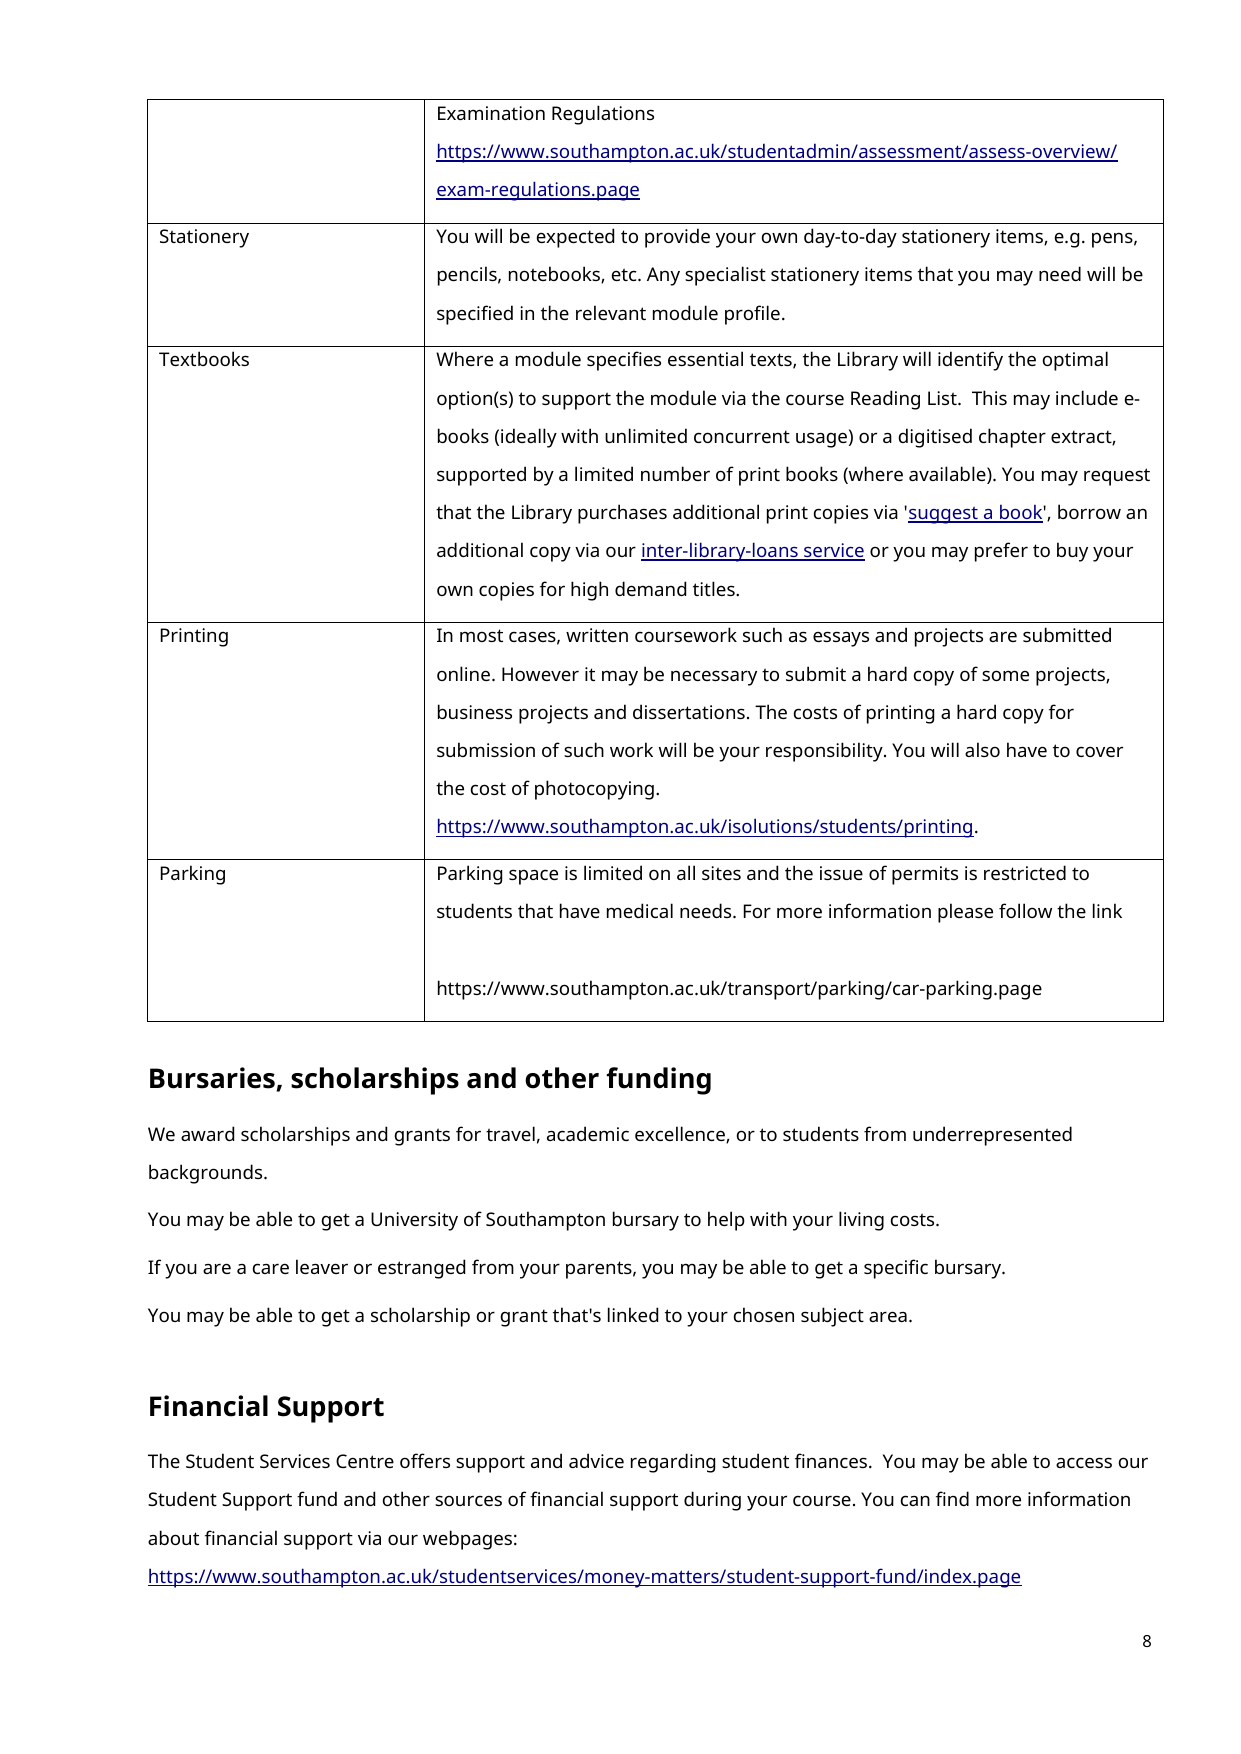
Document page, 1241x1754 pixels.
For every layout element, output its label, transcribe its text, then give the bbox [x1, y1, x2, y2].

table_cell Printing [148, 623, 424, 859]
table_cell You will be expected to provide your own day-to-day stationery items, e.g. pens, pencils, notebooks, etc. Any specialist stationery items that you may need will be specified in the relevant module profile. [425, 224, 1163, 346]
table_cell Stationery [148, 224, 424, 346]
subtitle Bursaries, scholarships and other funding [148, 1059, 1152, 1096]
table_cell Parking [148, 860, 424, 1021]
text The Student Services Centre offers support and advice regarding student finances. You may be able to access our Student Support fund and other sources of financial support during your course. You can find more information about financial support via our webpages: https://www.southampton.ac.uk/studentservices/money-matters/student-support-fund/index.page [148, 1448, 1152, 1589]
text You may be able to get a University of Southampton bursary to help with your living costs. [148, 1207, 1152, 1232]
table_cell In most cases, written coursework such as essays and projects are submitted online. However it may be necessary to submit a hard copy of some projects, business projects and dissertations. The costs of printing a hard copy for submission of such work will be your responsibility. You will also have to cover the cost of photocopying. https://www.southampton.ac.uk/isolutions/students/printing. [425, 623, 1163, 859]
table_cell Textbooks [148, 347, 424, 622]
subtitle Financial Support [148, 1387, 1152, 1424]
table_cell Examination Regulations https://www.southampton.ac.uk/studentadmin/assessment/assess-overview/exam-regulations.page [425, 100, 1163, 222]
text If you are a care leaver or estranged from your parents, you may be able to get a specific bursary. [148, 1254, 1152, 1280]
text You may be able to get a scholarship or grant that's linked to your chosen subject area. [148, 1302, 1152, 1327]
text We award scholarships and grants for travel, academic excellence, or to students from underrepresented backgrounds. [148, 1121, 1152, 1184]
table_cell Where a module specifies essential texts, the Library will identify the optimal option(s) to support the module via the course Reading List. This may include e-books (ideally with unlimited concurrent usage) or a digitised chapter extract, supported by a limited number of print books (where available). You may request that the Library purchases additional print copies via 'suggest a book', borrow an additional copy via our inter-library-loans service or you may prefer to buy your own copies for high demand titles. [425, 347, 1163, 622]
table_cell [148, 100, 424, 222]
table_cell Parking space is limited on all sites and the issue of permits is restricted to students that have medical needs. For more information please follow the link https://www.southampton.ac.uk/transport/parking/car-parking.page [425, 860, 1163, 1021]
